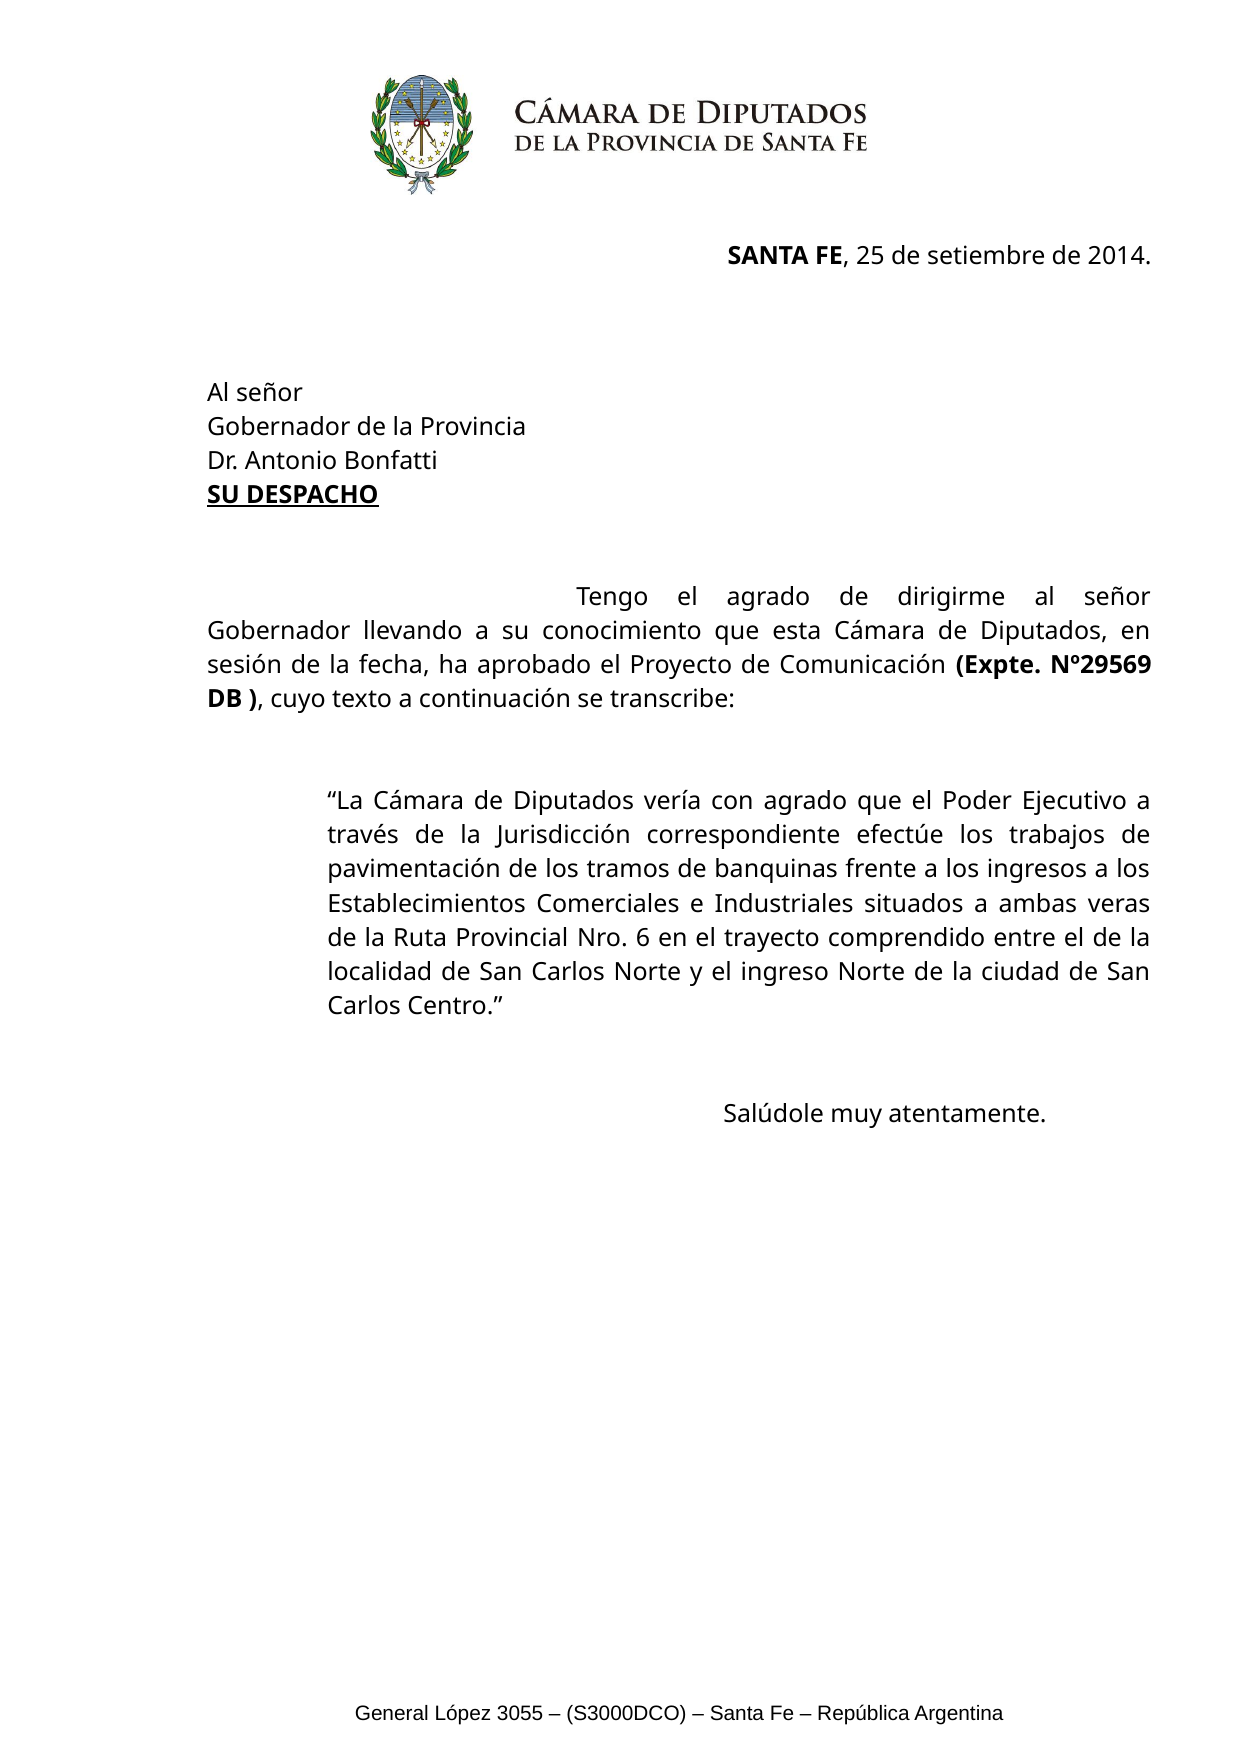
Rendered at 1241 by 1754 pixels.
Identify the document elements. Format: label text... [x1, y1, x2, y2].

text SU DESPACHO [207, 476, 1152, 511]
text SANTA FE, 25 de setiembre de 2014. [207, 238, 1152, 272]
text Dr. Antonio Bonfatti [207, 442, 1152, 476]
text Salúdole muy atentamente. [649, 1096, 1152, 1129]
text Tengo el agrado de dirigirme al señor Gobernador llevando a su conocimiento que esta Cámara de Diputados, en sesión de la fecha, ha aprobado el Proyecto de Comunicación (Expte. Nº29569 DB ), cuyo texto a continuación se transcribe: [207, 579, 1152, 715]
text Al señor [207, 374, 1152, 408]
text Gobernador de la Provincia [207, 408, 1152, 442]
picture [370, 75, 867, 199]
text “La Cámara de Diputados vería con agrado que el Poder Ejecutivo a través de la Jurisdicción correspondiente efectúe los trabajos de pavimentación de los tramos de banquinas frente a los ingresos a los Establecimientos Comerciales e Industriales situados a ambas veras de la Ruta Provincial Nro. 6 en el trayecto comprendido entre el de la localidad de San Carlos Norte y el ingreso Norte de la ciudad de San Carlos Centro.” [327, 783, 1152, 1021]
